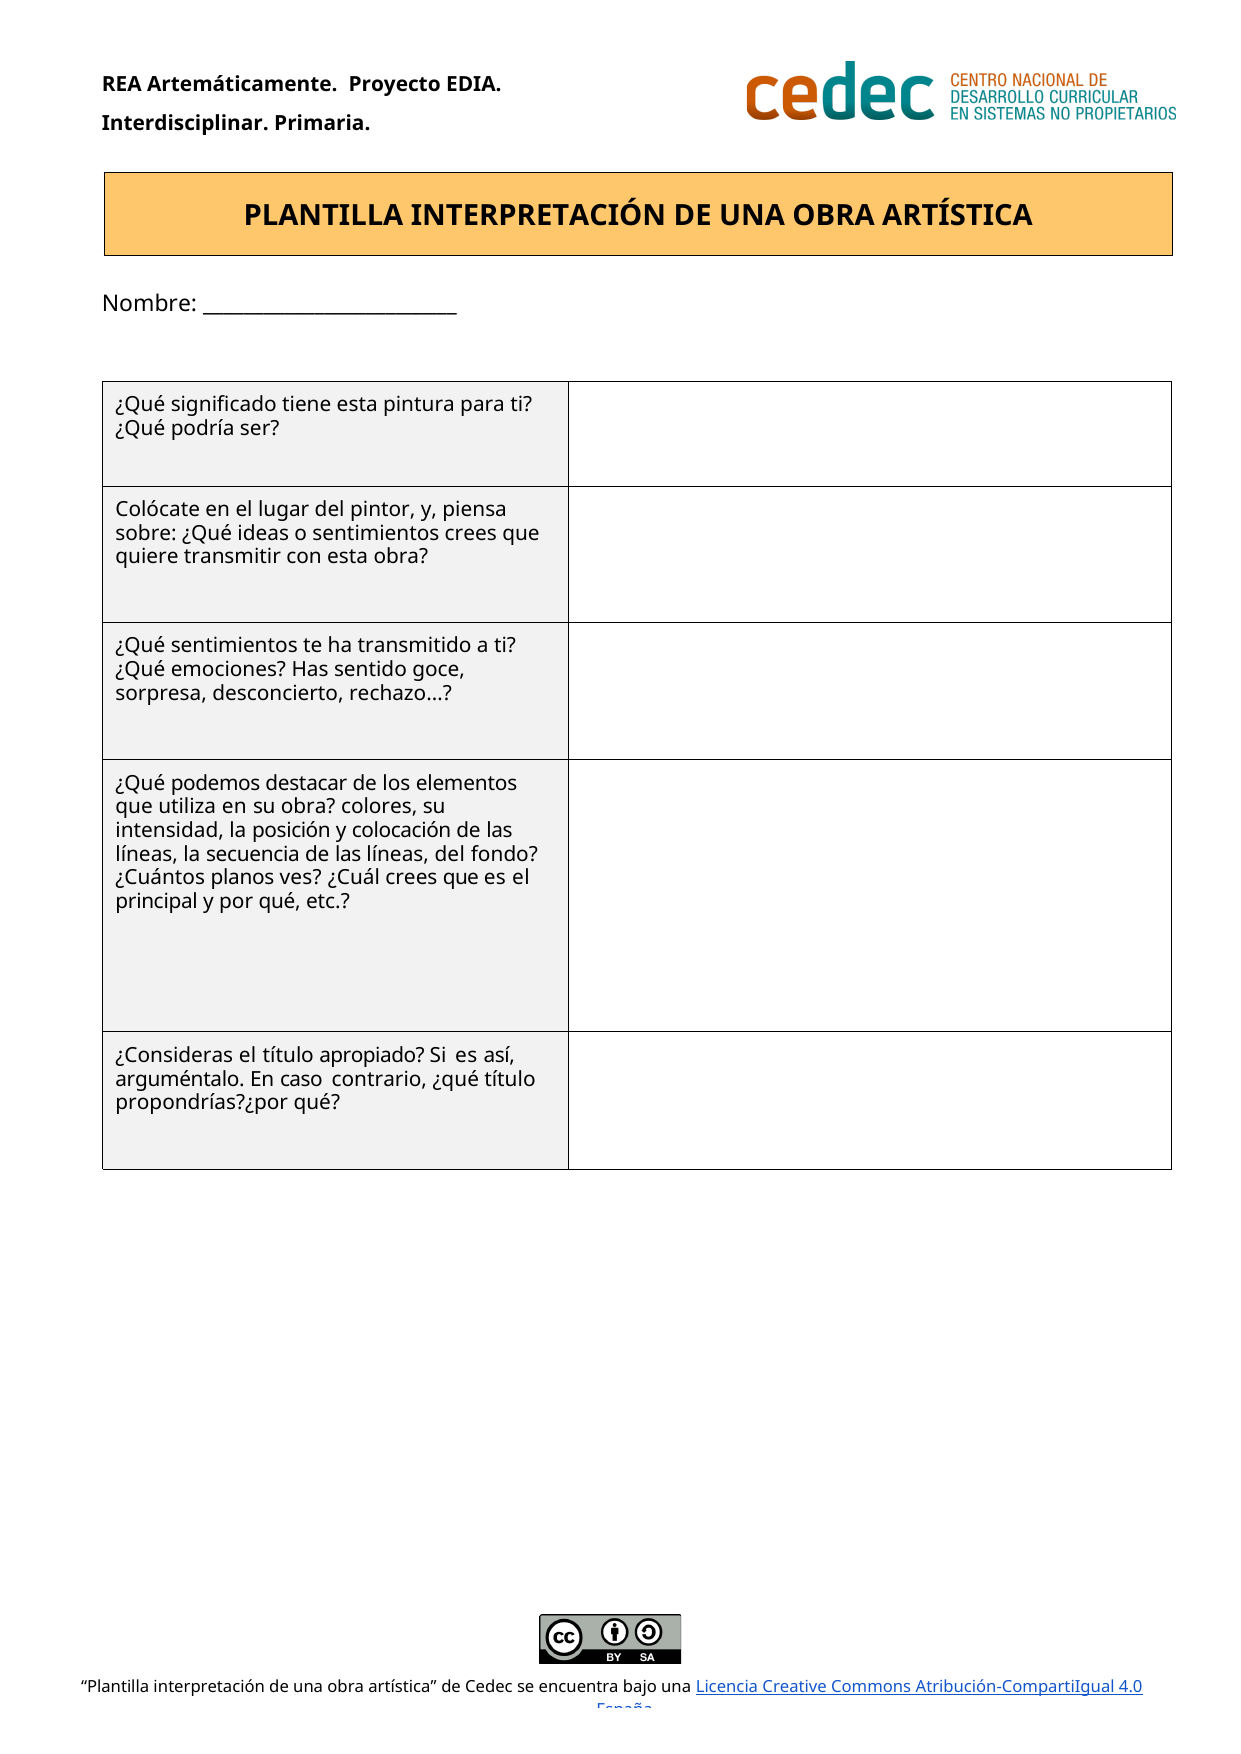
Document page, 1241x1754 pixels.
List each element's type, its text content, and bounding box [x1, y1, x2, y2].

table_header [569, 382, 1171, 486]
table_cell ¿Qué podemos destacar de los elementos que utiliza en su obra? colores, su intensidad, la posición y colocación de las líneas, la secuencia de las líneas, del fondo? ¿Cuántos planos ves? ¿Cuál crees que es el principal y por qué, etc.? [103, 760, 568, 1031]
table_cell ¿Qué sentimientos te ha transmitido a ti? ¿Qué emociones? Has sentido goce, sorpresa, desconcierto, rechazo…? [103, 623, 568, 759]
table_header ¿Qué significado tiene esta pintura para ti? ¿Qué podría ser? [103, 382, 568, 486]
table_cell [569, 1032, 1171, 1169]
table_cell [569, 487, 1171, 621]
picture [539, 1614, 682, 1664]
table_cell ¿Consideras el título apropiado? Si es así, arguméntalo. En caso contrario, ¿qué título propondrías?¿por qué? [103, 1032, 568, 1169]
text Nombre: _________________________ [102, 287, 1163, 318]
table_cell [569, 760, 1171, 1031]
table_cell Colócate en el lugar del pintor, y, piensa sobre: ¿Qué ideas o sentimientos crees que quiere transmitir con esta obra? [103, 487, 568, 621]
table_header PLANTILLA INTERPRETACIÓN DE UNA OBRA ARTÍSTICA [105, 173, 1172, 255]
table_cell [569, 623, 1171, 759]
picture [746, 61, 1176, 120]
